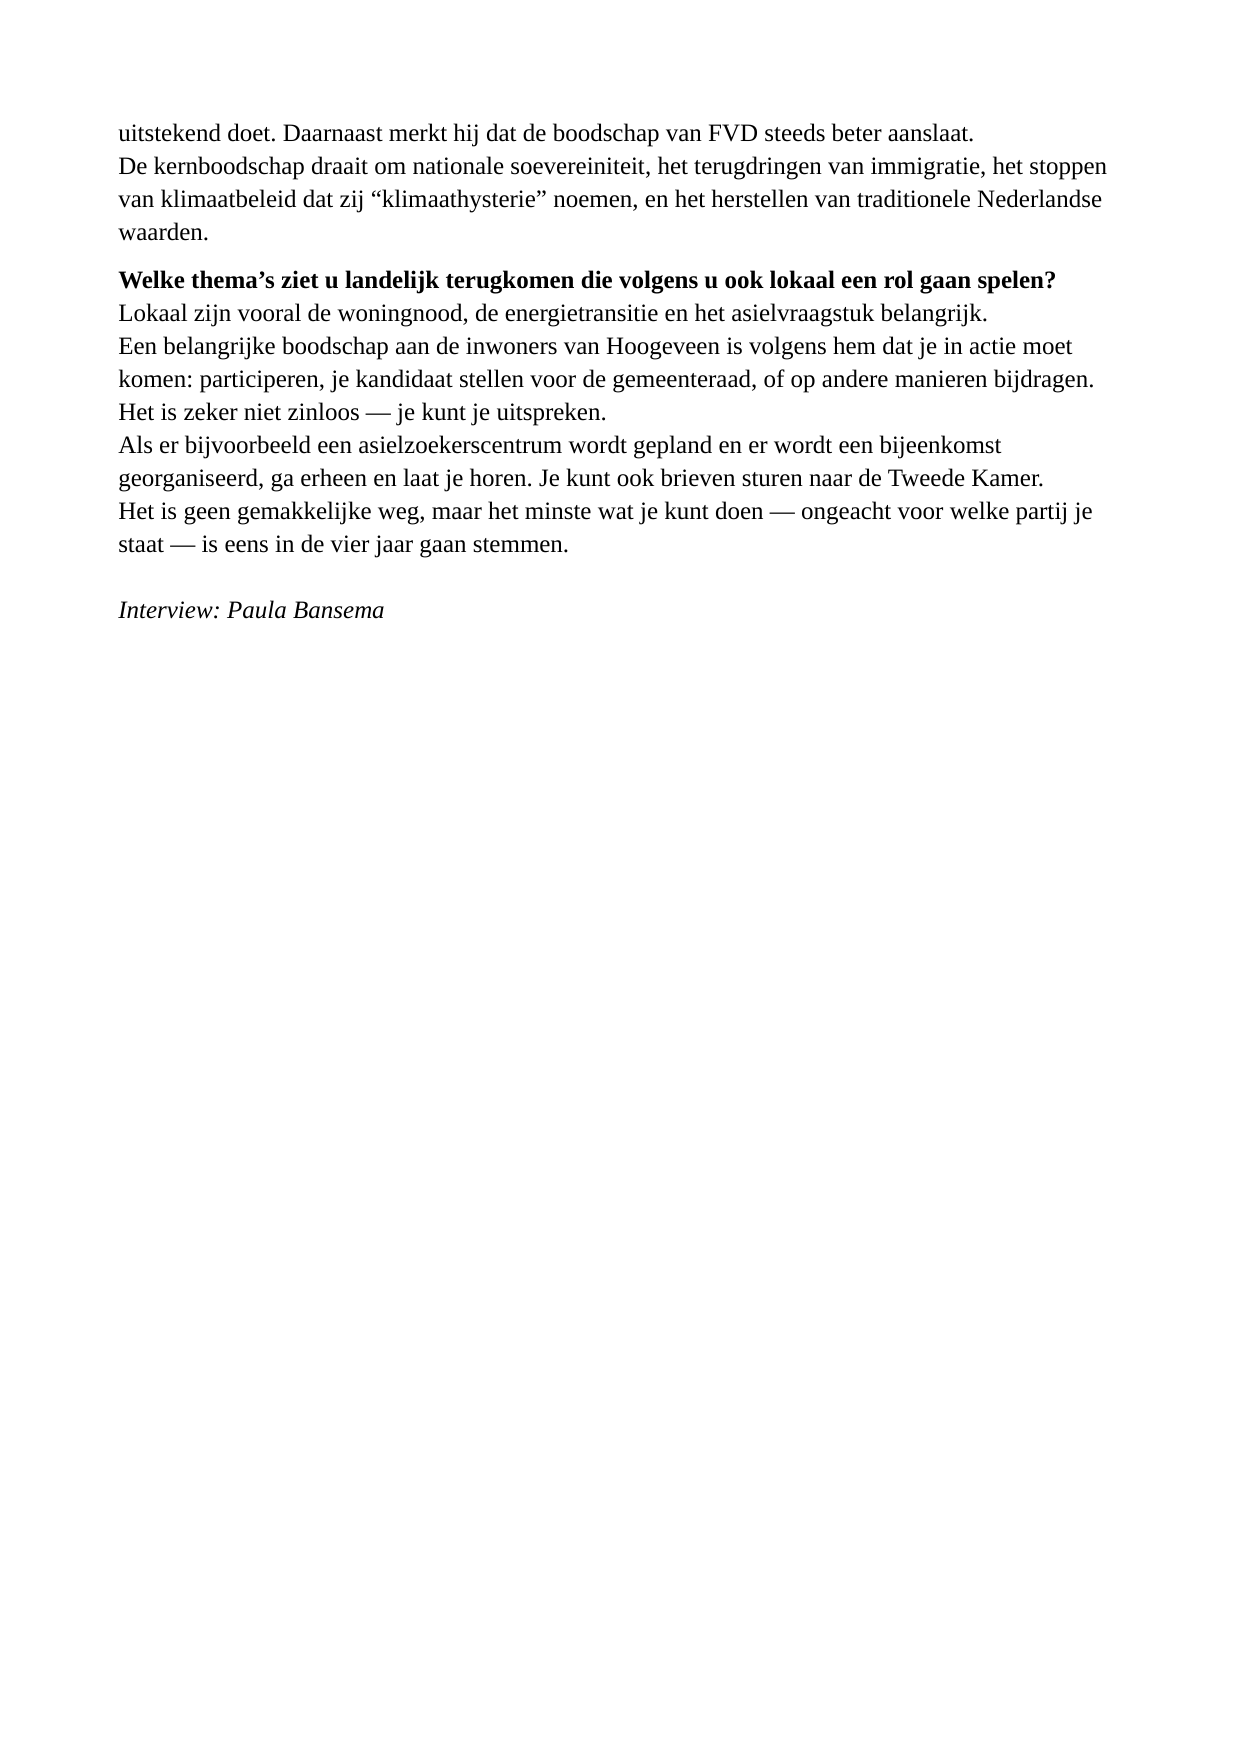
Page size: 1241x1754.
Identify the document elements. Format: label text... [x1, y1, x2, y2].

text Welke thema’s ziet u landelijk terugkomen die volgens u ook lokaal een rol gaan spelen? Lokaal zijn vooral de woningnood, de energietransitie en het asielvraagstuk belangrijk. Een belangrijke boodschap aan de inwoners van Hoogeveen is volgens hem dat je in actie moet komen: participeren, je kandidaat stellen voor de gemeenteraad, of op andere manieren bijdragen. Het is zeker niet zinloos — je kunt je uitspreken. Als er bijvoorbeeld een asielzoekerscentrum wordt gepland en er wordt een bijeenkomst georganiseerd, ga erheen en laat je horen. Je kunt ook brieven sturen naar de Tweede Kamer. Het is geen gemakkelijke weg, maar het minste wat je kunt doen — ongeacht voor welke partij je staat — is eens in de vier jaar gaan stemmen. Interview: Paula Bansema [118, 265, 1122, 624]
text uitstekend doet. Daarnaast merkt hij dat de boodschap van FVD steeds beter aanslaat. De kernboodschap draait om nationale soevereiniteit, het terugdringen van immigratie, het stoppen van klimaatbeleid dat zij “klimaathysterie” noemen, en het herstellen van traditionele Nederlandse waarden. [118, 118, 1122, 246]
